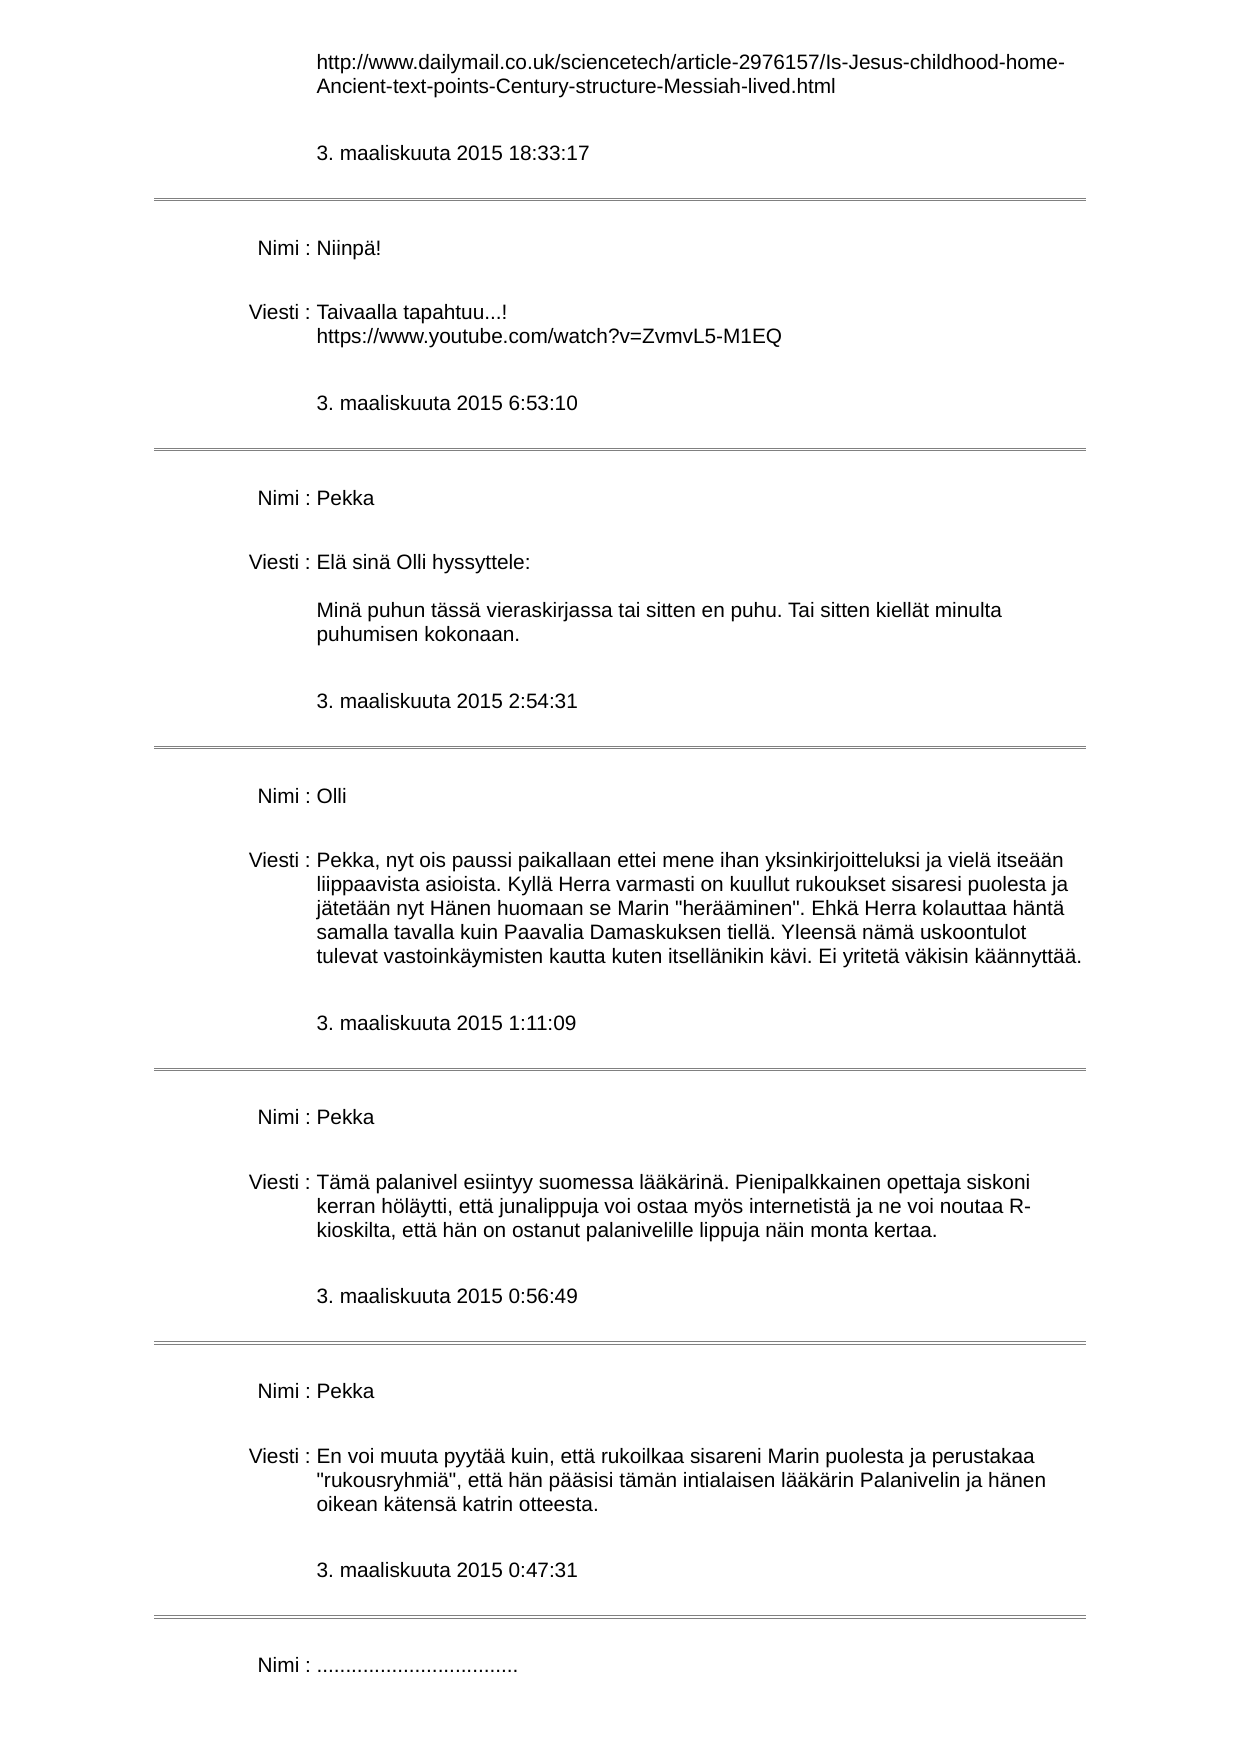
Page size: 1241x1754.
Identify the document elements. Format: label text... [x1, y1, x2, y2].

table_cell [151, 181, 1089, 233]
table_cell [151, 810, 313, 845]
table_cell 3. maaliskuuta 2015 0:56:49 [314, 1279, 1089, 1313]
table_cell http://www.dailymail.co.uk/sciencetech/article-2976157/Is-Jesus-childhood-home-Ancient-text-points-Century-structure-Messiah-lived.html [314, 47, 1089, 101]
table_cell [151, 1588, 1089, 1598]
table_cell 3. maaliskuuta 2015 2:54:31 [314, 683, 1089, 718]
table_cell [151, 1406, 313, 1441]
table_header Nimi : [151, 483, 313, 512]
table_cell [314, 1518, 1089, 1553]
table_header Pekka [314, 1102, 1089, 1132]
table_cell [314, 1406, 1089, 1441]
table_cell [151, 1518, 313, 1553]
table_cell [151, 263, 313, 297]
table_cell [151, 1050, 1089, 1102]
table_cell [151, 420, 1089, 431]
table_cell [314, 1132, 1089, 1167]
table_cell Viesti : [151, 1441, 313, 1518]
table_cell [151, 431, 1089, 483]
table_cell [151, 101, 313, 136]
table_cell 3. maaliskuuta 2015 6:53:10 [314, 386, 1089, 420]
table_header Nimi : [151, 1102, 313, 1132]
table_header Nimi : [151, 1650, 313, 1680]
table_header Nimi : [151, 1376, 313, 1406]
table_cell [151, 47, 313, 101]
table_cell Elä sinä Olli hyssyttele: Minä puhun tässä vieraskirjassa tai sitten en puhu. Tai sitten kiellät minulta puhumisen kokonaan. [314, 547, 1089, 649]
table_header Pekka [314, 483, 1089, 512]
table_cell [314, 101, 1089, 136]
table_cell [151, 1040, 1089, 1050]
table_cell [314, 971, 1089, 1005]
table_cell 3. maaliskuuta 2015 18:33:17 [314, 136, 1089, 170]
table_cell [314, 263, 1089, 297]
table_cell [151, 386, 313, 420]
table_cell [151, 351, 313, 386]
table_cell [151, 1244, 313, 1279]
table_cell [151, 1553, 313, 1587]
table_cell [314, 513, 1089, 547]
table_header ................................... [314, 1650, 1089, 1680]
table_cell [151, 1005, 313, 1040]
table_cell 3. maaliskuuta 2015 0:47:31 [314, 1553, 1089, 1587]
table_cell [314, 1244, 1089, 1279]
table_cell [314, 351, 1089, 386]
table_cell [151, 1598, 1089, 1650]
table_cell 3. maaliskuuta 2015 1:11:09 [314, 1005, 1089, 1040]
table_header Nimi : [151, 233, 313, 263]
table_cell Tämä palanivel esiintyy suomessa lääkärinä. Pienipalkkainen opettaja siskoni kerran höläytti, että junalippuja voi ostaa myös internetistä ja ne voi noutaa R-kioskilta, että hän on ostanut palanivelille lippuja näin monta kertaa. [314, 1167, 1089, 1244]
table_cell Pekka, nyt ois paussi paikallaan ettei mene ihan yksinkirjoitteluksi ja vielä itseään liippaavista asioista. Kyllä Herra varmasti on kuullut rukoukset sisaresi puolesta ja jätetään nyt Hänen huomaan se Marin "herääminen". Ehkä Herra kolauttaa häntä samalla tavalla kuin Paavalia Damaskuksen tiellä. Yleensä nämä uskoontulot tulevat vastoinkäymisten kautta kuten itsellänikin kävi. Ei yritetä väkisin käännyttää. [314, 845, 1089, 971]
table_cell [151, 170, 1089, 181]
table_cell [151, 1314, 1089, 1324]
table_cell Taivaalla tapahtuu...! https://www.youtube.com/watch?v=ZvmvL5-M1EQ [314, 297, 1089, 351]
table_cell [151, 729, 1089, 781]
table_cell [151, 1324, 1089, 1376]
table_cell [151, 971, 313, 1005]
table_cell Viesti : [151, 297, 313, 351]
table_cell [151, 649, 313, 683]
table_cell [151, 718, 1089, 728]
table_cell [151, 1132, 313, 1167]
table_cell [151, 683, 313, 718]
table_header Niinpä! [314, 233, 1089, 263]
table_cell Viesti : [151, 845, 313, 971]
table_cell Viesti : [151, 1167, 313, 1244]
table_cell Viesti : [151, 547, 313, 649]
table_header Olli [314, 781, 1089, 810]
table_cell [151, 513, 313, 547]
table_cell [314, 649, 1089, 683]
table_header Pekka [314, 1376, 1089, 1406]
table_cell [314, 810, 1089, 845]
table_cell En voi muuta pyytää kuin, että rukoilkaa sisareni Marin puolesta ja perustakaa "rukousryhmiä", että hän pääsisi tämän intialaisen lääkärin Palanivelin ja hänen oikean kätensä katrin otteesta. [314, 1441, 1089, 1518]
table_cell [151, 1279, 313, 1313]
table_cell [151, 136, 313, 170]
table_header Nimi : [151, 781, 313, 810]
